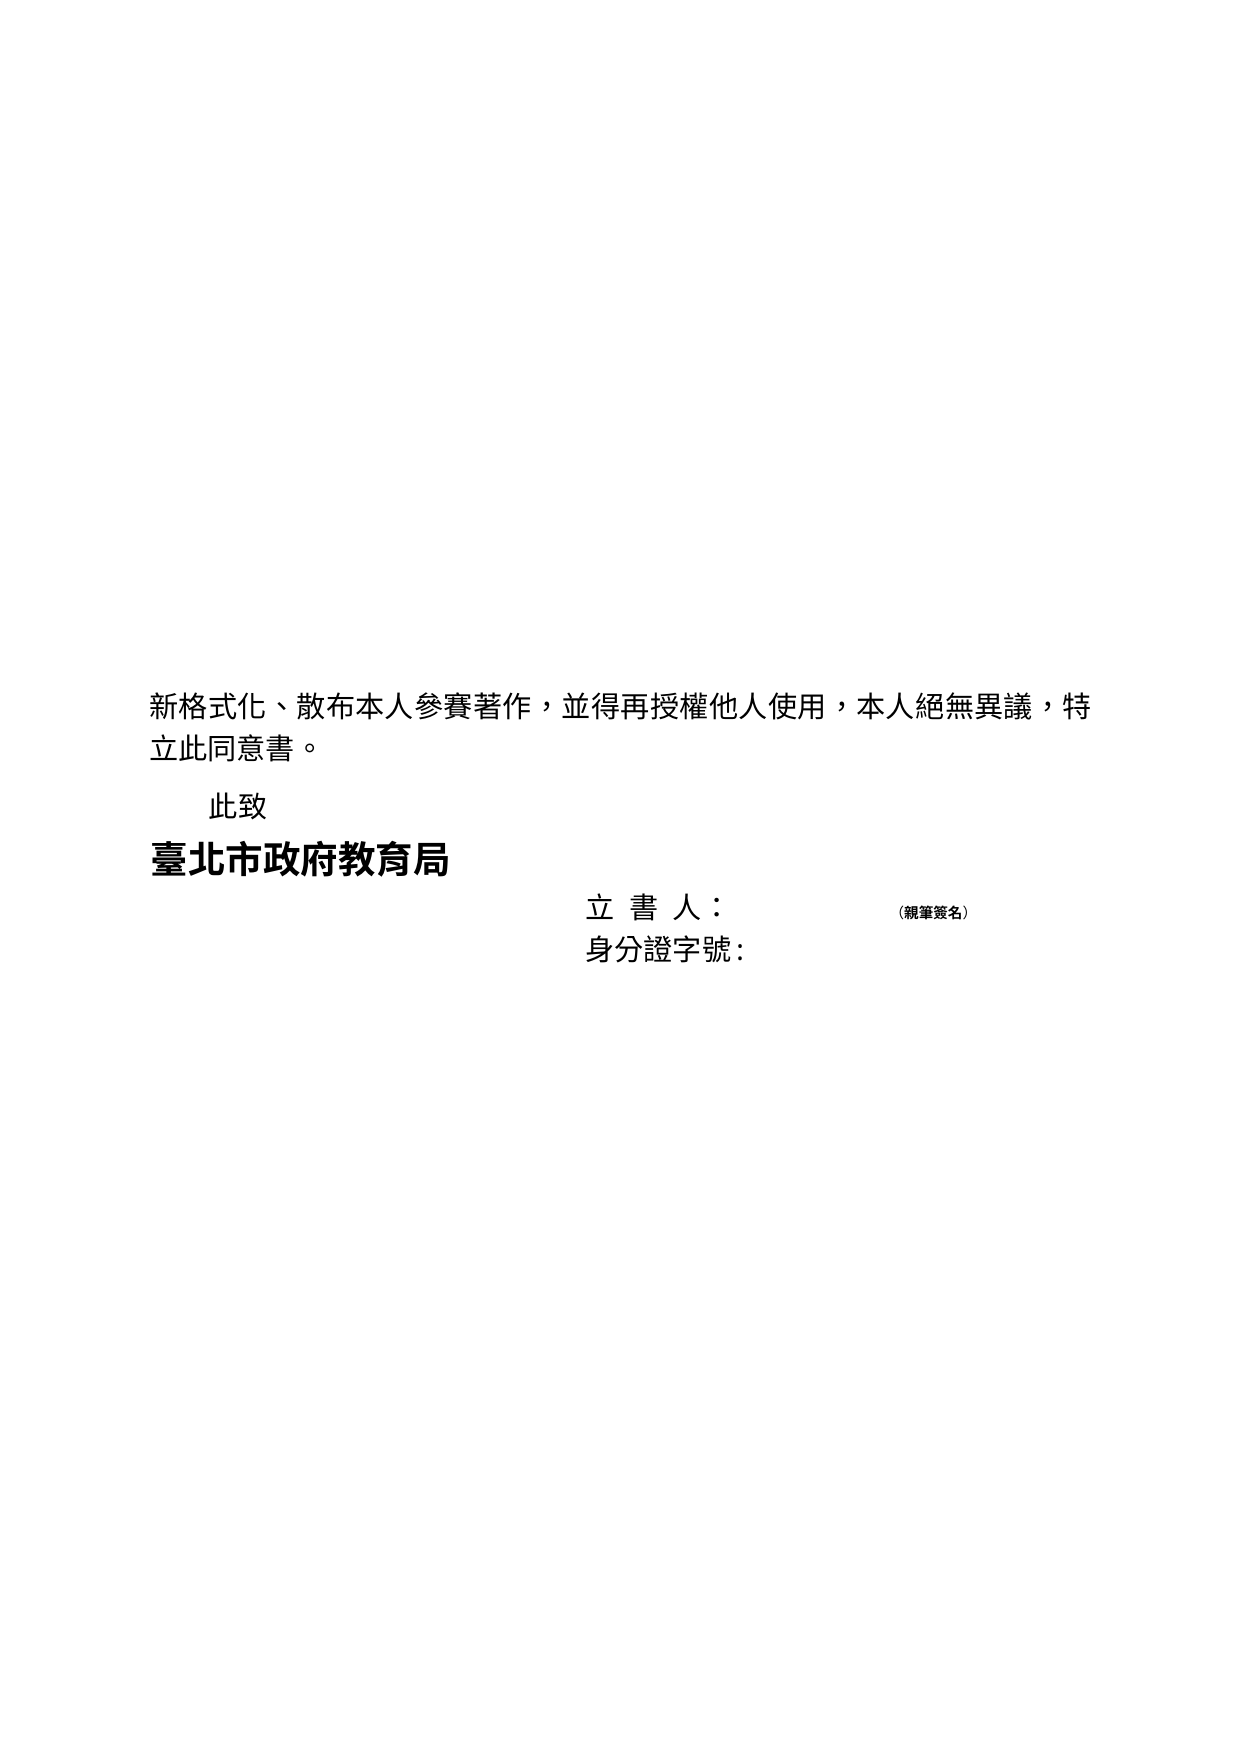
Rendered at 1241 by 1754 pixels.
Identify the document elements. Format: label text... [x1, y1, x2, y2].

text 立 書 人： （親筆簽名） [148, 884, 1092, 927]
text 臺北市政府教育局 [149, 830, 1092, 884]
text 身分證字號: [148, 927, 1092, 969]
text 新格式化、散布本人參賽著作，並得再授權他人使用，本人絕無異議，特立此同意書。 [149, 684, 1092, 768]
text 此致 [149, 768, 1092, 830]
